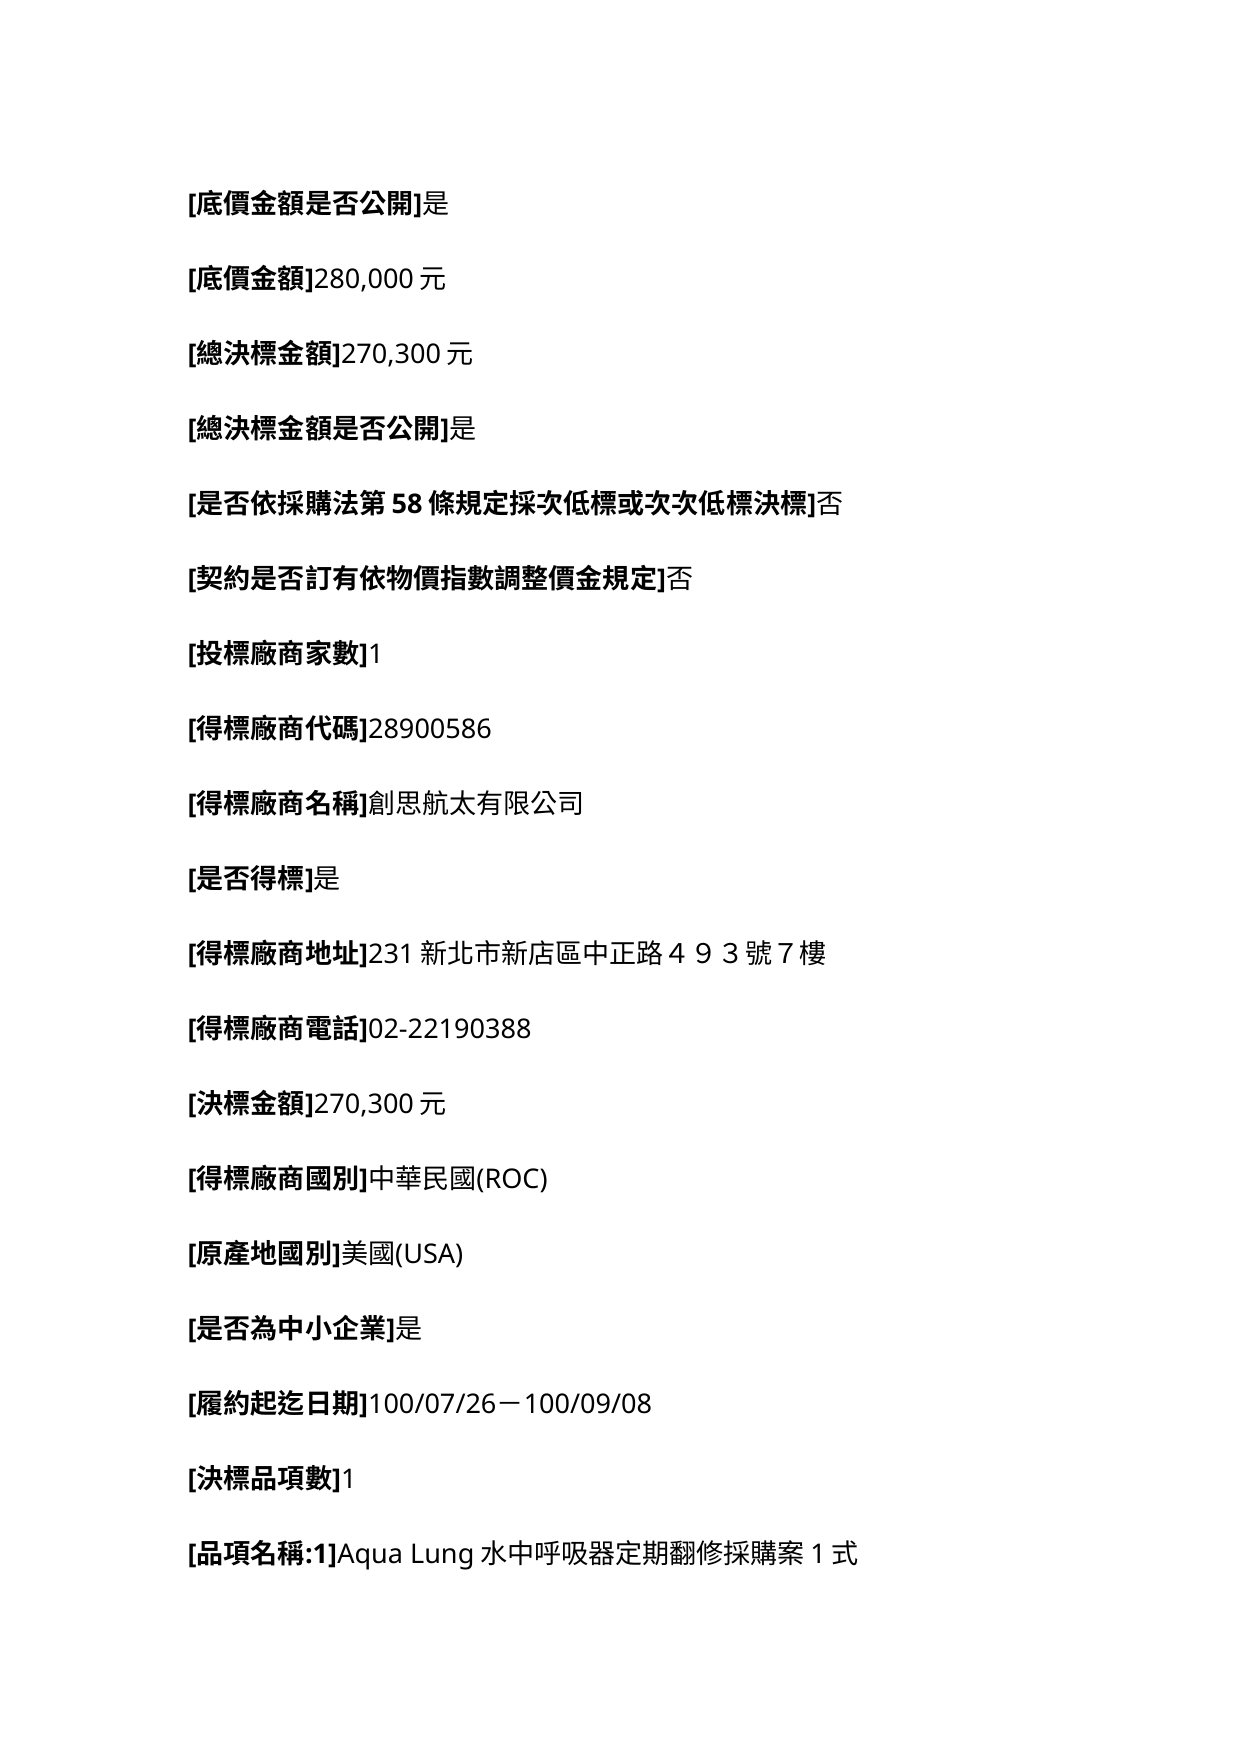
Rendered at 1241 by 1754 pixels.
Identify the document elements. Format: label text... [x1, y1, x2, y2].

text [底價金額是否公開]是 [底價金額]280,000元 [總決標金額]270,300元 [總決標金額是否公開]是 [是否依採購法第58條規定採次低標或次次低標決標]否 [契約是否訂有依物價指數調整價金規定]否 [投標廠商家數]1 [得標廠商代碼]28900586 [得標廠商名稱]創思航太有限公司 [是否得標]是 [得標廠商地址]231新北市新店區中正路４９３號７樓 [得標廠商電話]02-22190388 [決標金額]270,300元 [得標廠商國別]中華民國(ROC) [原產地國別]美國(USA) [是否為中小企業]是 [履約起迄日期]100/07/26－100/09/08 [決標品項數]1 [品項名稱:1]Aqua Lung水中呼吸器定期翻修採購案1式 [187, 164, 1053, 1589]
